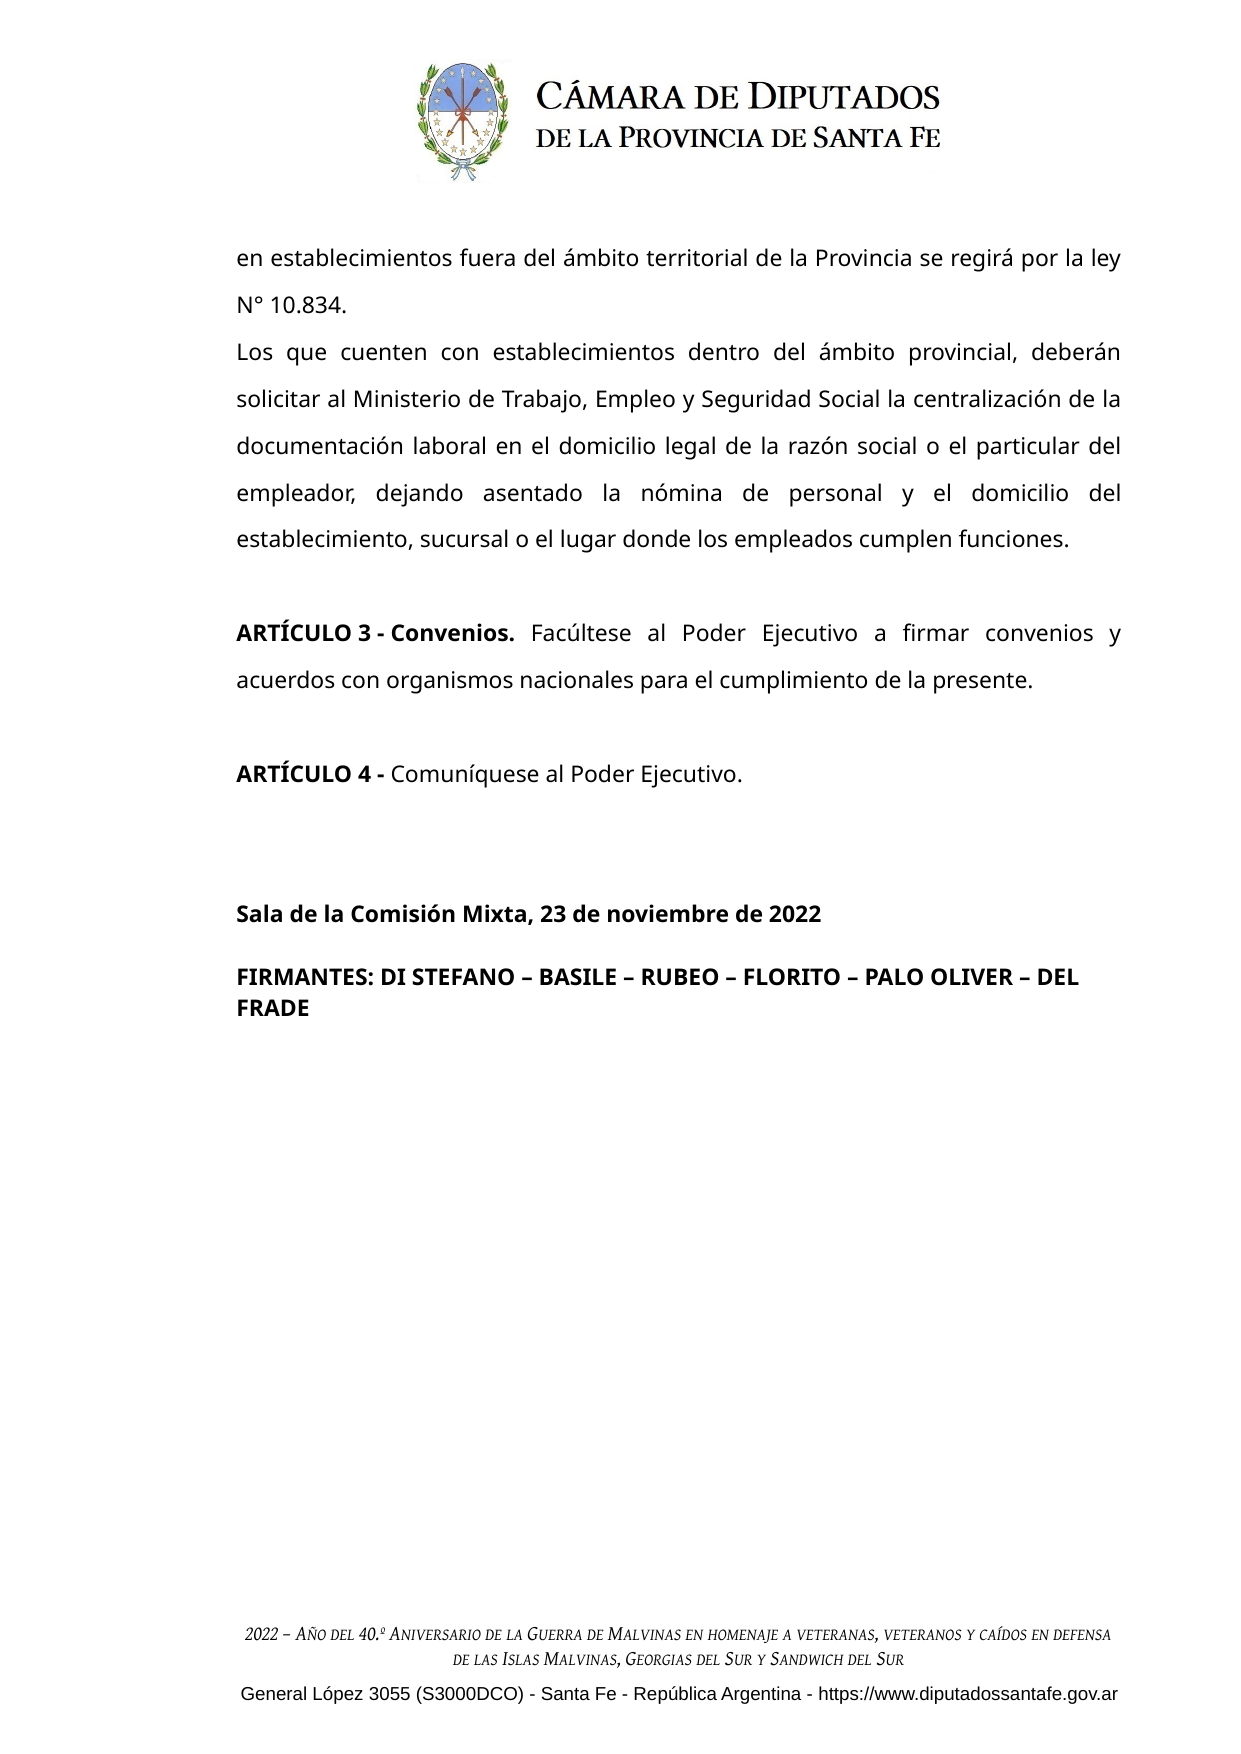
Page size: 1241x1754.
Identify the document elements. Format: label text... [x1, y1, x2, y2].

text FIRMANTES: DI STEFANO – BASILE – RUBEO – FLORITO – PALO OLIVER – DEL FRADE [236, 961, 1122, 1023]
list en establecimientos fuera del ámbito territorial de la Provincia se regirá por la ley N° 10.834. [236, 242, 1122, 320]
text Sala de la Comisión Mixta, 23 de noviembre de 2022 [236, 898, 1122, 930]
list Convenios. Facúltese al Poder Ejecutivo a firmar convenios y acuerdos con organismos nacionales para el cumplimiento de la presente. [236, 617, 1122, 695]
list Comuníquese al Poder Ejecutivo. [236, 758, 1122, 789]
list Los que cuenten con establecimientos dentro del ámbito provincial, deberán solicitar al Ministerio de Trabajo, Empleo y Seguridad Social la centralización de la documentación laboral en el domicilio legal de la razón social o el particular del empleador, dejando asentado la nómina de personal y el domicilio del establecimiento, sucursal o el lugar donde los empleados cumplen funciones. [236, 336, 1122, 555]
picture [413, 59, 945, 183]
